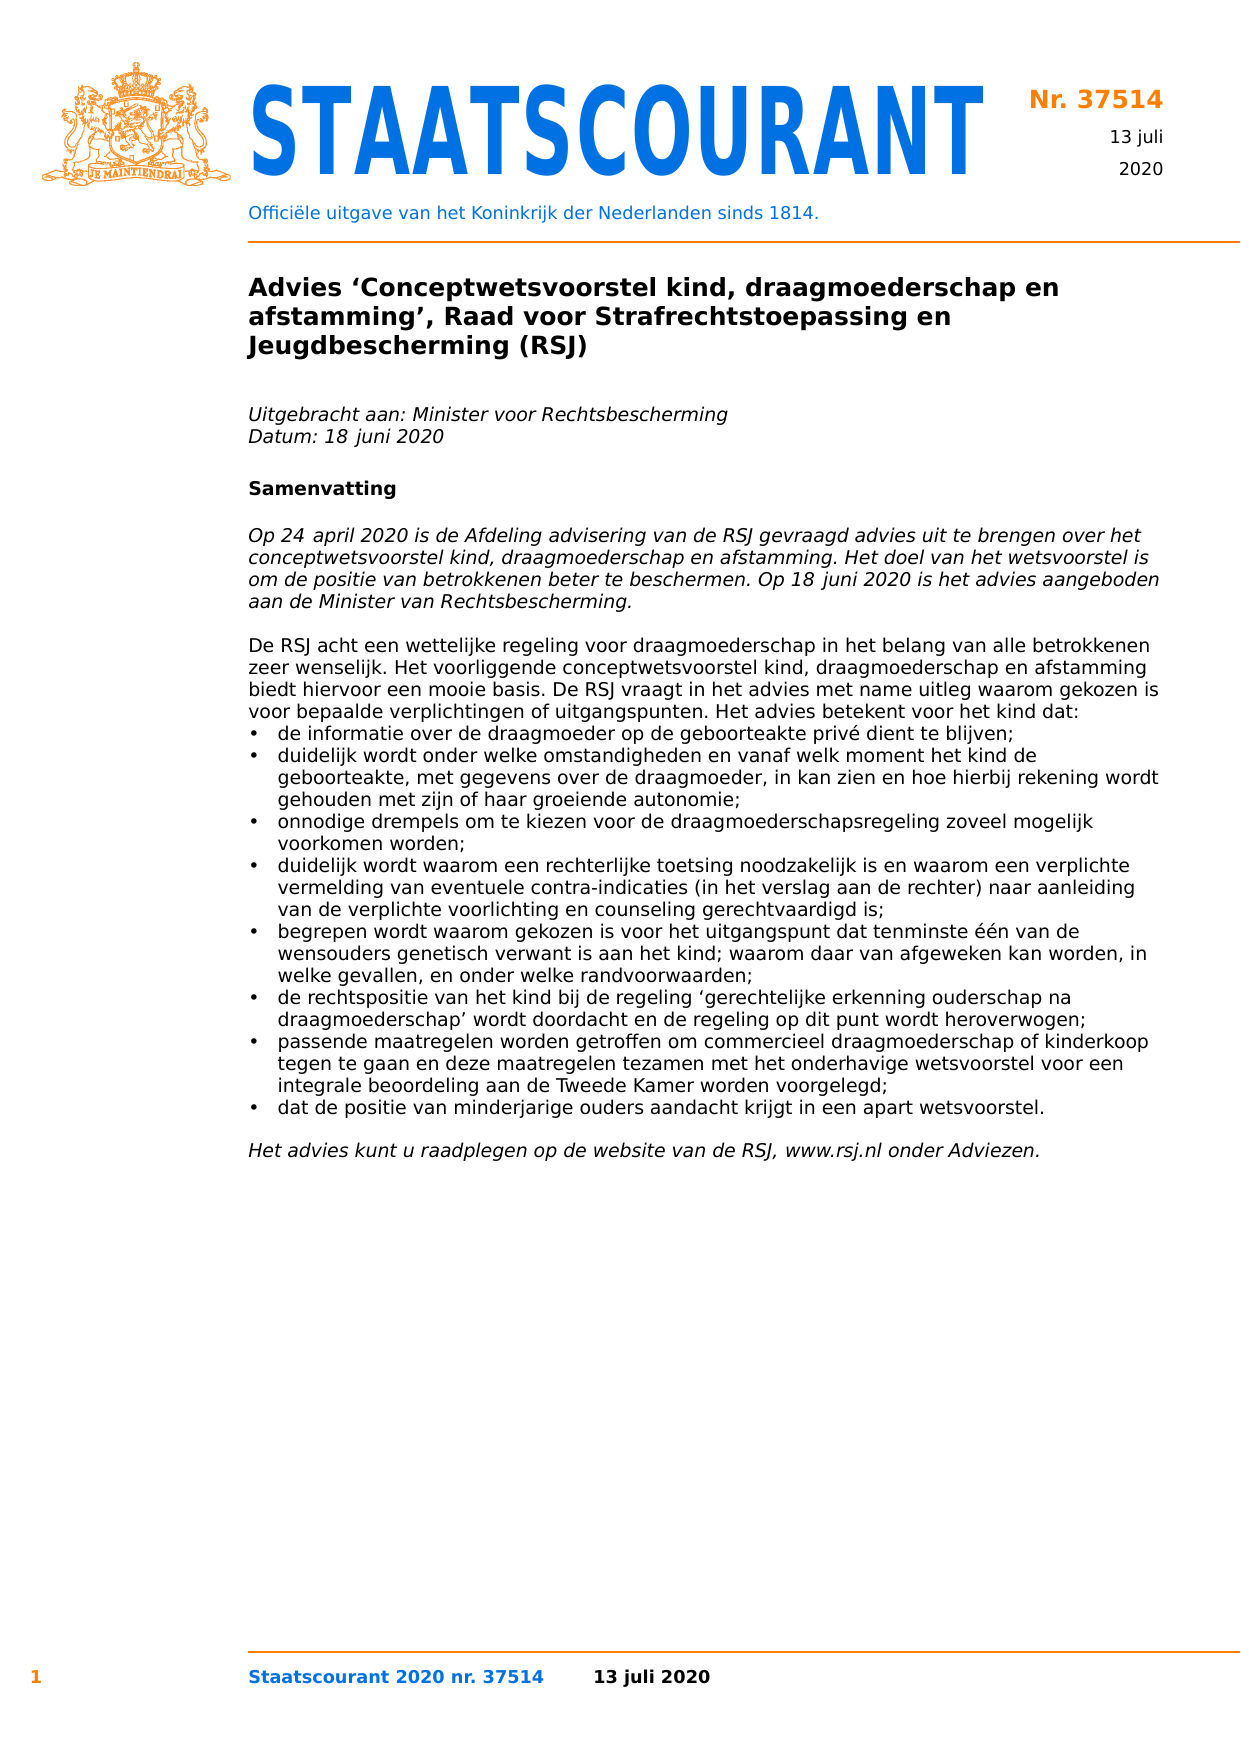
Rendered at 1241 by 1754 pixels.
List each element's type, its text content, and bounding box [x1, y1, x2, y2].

text • dat de positie van minderjarige ouders aandacht krijgt in een apart wetsvoorstel. [248, 1097, 1163, 1118]
text • onnodige drempels om te kiezen voor de draagmoederschapsregeling zoveel mogelijk voorkomen worden; [248, 811, 1163, 855]
text De RSJ acht een wettelijke regeling voor draagmoederschap in het belang van alle betrokkenen zeer wenselijk. Het voorliggende conceptwetsvoorstel kind, draagmoederschap en afstamming biedt hiervoor een mooie basis. De RSJ vraagt in het advies met name uitleg waarom gekozen is voor bepaalde verplichtingen of uitgangspunten. Het advies betekent voor het kind dat: [248, 635, 1163, 723]
subtitle Samenvatting [248, 478, 1163, 500]
table_header STAATSCOURANT [248, 62, 998, 203]
text • passende maatregelen worden getroffen om commercieel draagmoederschap of kinderkoop tegen te gaan en deze maatregelen tezamen met het onderhavige wetsvoorstel voor een integrale beoordeling aan de Tweede Kamer worden voorgelegd; [248, 1031, 1163, 1097]
table_header [25, 62, 248, 241]
picture [41, 62, 231, 186]
subtitle Advies ‘Conceptwetsvoorstel kind, draagmoederschap en afstamming’, Raad voor Strafrechtstoepassing en Jeugdbescherming (RSJ) [248, 273, 1163, 361]
table_cell Officiële uitgave van het Koninkrijk der Nederlanden sinds 1814. [248, 203, 1240, 241]
text Op 24 april 2020 is de Afdeling advisering van de RSJ gevraagd advies uit te brengen over het conceptwetsvoorstel kind, draagmoederschap en afstamming. Het doel van het wetsvoorstel is om de positie van betrokkenen beter te beschermen. Op 18 juni 2020 is het advies aangeboden aan de Minister van Rechtsbescherming. [248, 525, 1163, 613]
text • duidelijk wordt onder welke omstandigheden en vanaf welk moment het kind de geboorteakte, met gegevens over de draagmoeder, in kan zien en hoe hierbij rekening wordt gehouden met zijn of haar groeiende autonomie; [248, 745, 1163, 811]
text • de informatie over de draagmoeder op de geboorteakte privé dient te blijven; [248, 723, 1163, 745]
text Datum: 18 juni 2020 [248, 426, 1163, 448]
table_header Nr. 37514 [998, 62, 1240, 121]
table_cell 13 juli [998, 121, 1240, 153]
text • begrepen wordt waarom gekozen is voor het uitgangspunt dat tenminste één van de wensouders genetisch verwant is aan het kind; waarom daar van afgeweken kan worden, in welke gevallen, en onder welke randvoorwaarden; [248, 921, 1163, 987]
text Het advies kunt u raadplegen op de website van de RSJ, www.rsj.nl onder Adviezen. [248, 1140, 1163, 1162]
text • duidelijk wordt waarom een rechterlijke toetsing noodzakelijk is en waarom een verplichte vermelding van eventuele contra-indicaties (in het verslag aan de rechter) naar aanleiding van de verplichte voorlichting en counseling gerechtvaardigd is; [248, 855, 1163, 921]
text Uitgebracht aan: Minister voor Rechtsbescherming [248, 404, 1163, 426]
text • de rechtspositie van het kind bij de regeling ‘gerechtelijke erkenning ouderschap na draagmoederschap’ wordt doordacht en de regeling op dit punt wordt heroverwogen; [248, 987, 1163, 1031]
table_cell 2020 [998, 153, 1240, 203]
